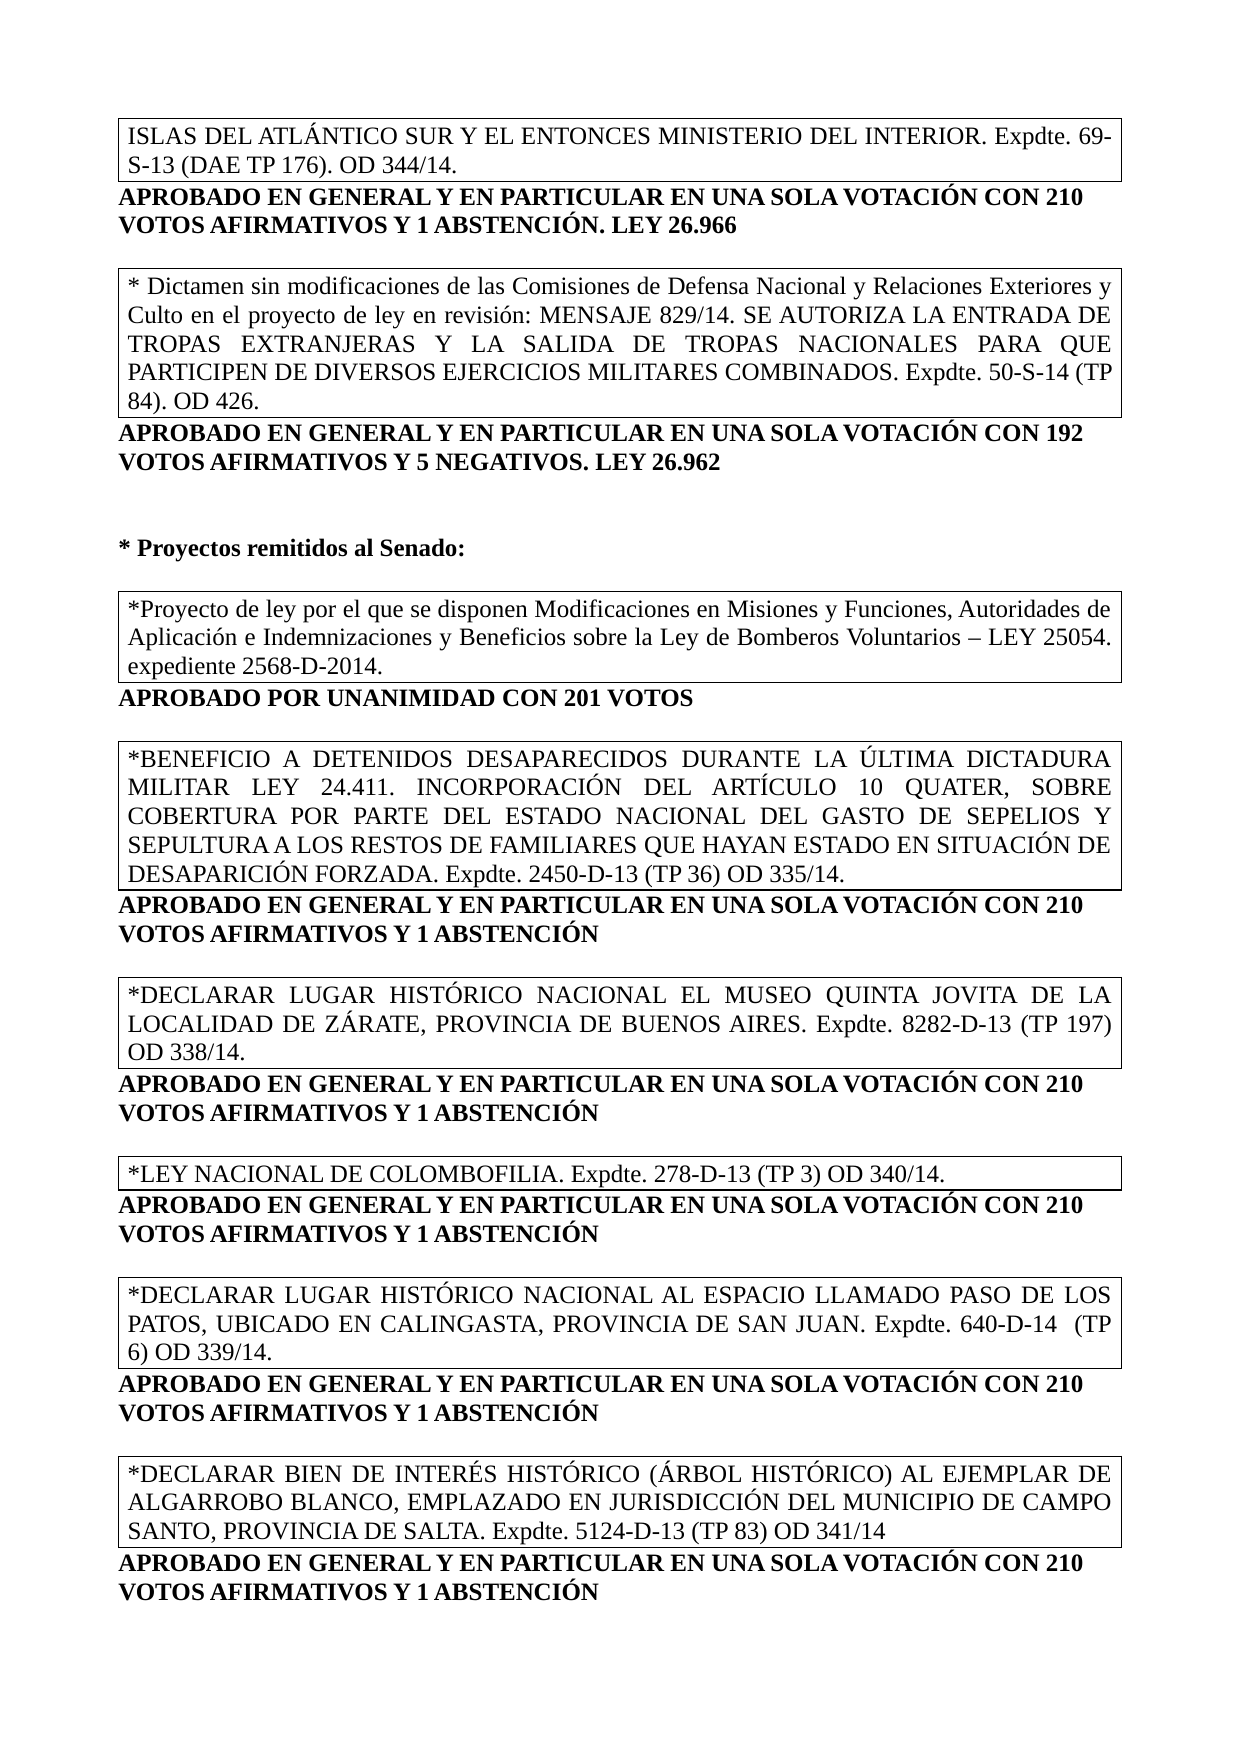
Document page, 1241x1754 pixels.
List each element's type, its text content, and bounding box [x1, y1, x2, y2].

text *Proyecto de ley por el que se disponen Modificaciones en Misiones y Funciones, Autoridades de Aplicación e Indemnizaciones y Beneficios sobre la Ley de Bomberos Voluntarios – LEY 25054. expediente 2568-D-2014. [119, 592, 1121, 682]
text *LEY NACIONAL DE COLOMBOFILIA. Expdte. 278-D-13 (TP 3) OD 340/14. [119, 1157, 1121, 1189]
text APROBADO EN GENERAL Y EN PARTICULAR EN UNA SOLA VOTACIÓN CON 210 VOTOS AFIRMATIVOS Y 1 ABSTENCIÓN [118, 1369, 1122, 1427]
text APROBADO EN GENERAL Y EN PARTICULAR EN UNA SOLA VOTACIÓN CON 192 VOTOS AFIRMATIVOS Y 5 NEGATIVOS. LEY 26.962 [118, 418, 1122, 476]
text ISLAS DEL ATLÁNTICO SUR Y EL ENTONCES MINISTERIO DEL INTERIOR. Expdte. 69-S-13 (DAE TP 176). OD 344/14. [119, 119, 1121, 181]
text APROBADO EN GENERAL Y EN PARTICULAR EN UNA SOLA VOTACIÓN CON 210 VOTOS AFIRMATIVOS Y 1 ABSTENCIÓN [118, 1548, 1122, 1606]
text APROBADO EN GENERAL Y EN PARTICULAR EN UNA SOLA VOTACIÓN CON 210 VOTOS AFIRMATIVOS Y 1 ABSTENCIÓN [118, 1069, 1122, 1127]
text APROBADO EN GENERAL Y EN PARTICULAR EN UNA SOLA VOTACIÓN CON 210 VOTOS AFIRMATIVOS Y 1 ABSTENCIÓN [118, 891, 1122, 948]
text *BENEFICIO A DETENIDOS DESAPARECIDOS DURANTE LA ÚLTIMA DICTADURA MILITAR LEY 24.411. INCORPORACIÓN DEL ARTÍCULO 10 QUATER, SOBRE COBERTURA POR PARTE DEL ESTADO NACIONAL DEL GASTO DE SEPELIOS Y SEPULTURA A LOS RESTOS DE FAMILIARES QUE HAYAN ESTADO EN SITUACIÓN DE DESAPARICIÓN FORZADA. Expdte. 2450-D-13 (TP 36) OD 335/14. [119, 742, 1121, 889]
text * Dictamen sin modificaciones de las Comisiones de Defensa Nacional y Relaciones Exteriores y Culto en el proyecto de ley en revisión: MENSAJE 829/14. SE AUTORIZA LA ENTRADA DE TROPAS EXTRANJERAS Y LA SALIDA DE TROPAS NACIONALES PARA QUE PARTICIPEN DE DIVERSOS EJERCICIOS MILITARES COMBINADOS. Expdte. 50-S-14 (TP 84). OD 426. [119, 269, 1121, 417]
text APROBADO POR UNANIMIDAD CON 201 VOTOS [118, 683, 1122, 712]
text *DECLARAR LUGAR HISTÓRICO NACIONAL EL MUSEO QUINTA JOVITA DE LA LOCALIDAD DE ZÁRATE, PROVINCIA DE BUENOS AIRES. Expdte. 8282-D-13 (TP 197) OD 338/14. [119, 978, 1121, 1068]
text APROBADO EN GENERAL Y EN PARTICULAR EN UNA SOLA VOTACIÓN CON 210 VOTOS AFIRMATIVOS Y 1 ABSTENCIÓN [118, 1191, 1122, 1248]
text * Proyectos remitidos al Senado: [118, 533, 1122, 562]
text APROBADO EN GENERAL Y EN PARTICULAR EN UNA SOLA VOTACIÓN CON 210 VOTOS AFIRMATIVOS Y 1 ABSTENCIÓN. LEY 26.966 [118, 182, 1122, 239]
text *DECLARAR LUGAR HISTÓRICO NACIONAL AL ESPACIO LLAMADO PASO DE LOS PATOS, UBICADO EN CALINGASTA, PROVINCIA DE SAN JUAN. Expdte. 640-D-14 (TP 6) OD 339/14. [119, 1278, 1121, 1368]
text *DECLARAR BIEN DE INTERÉS HISTÓRICO (ÁRBOL HISTÓRICO) AL EJEMPLAR DE ALGARROBO BLANCO, EMPLAZADO EN JURISDICCIÓN DEL MUNICIPIO DE CAMPO SANTO, PROVINCIA DE SALTA. Expdte. 5124-D-13 (TP 83) OD 341/14 [119, 1457, 1121, 1547]
